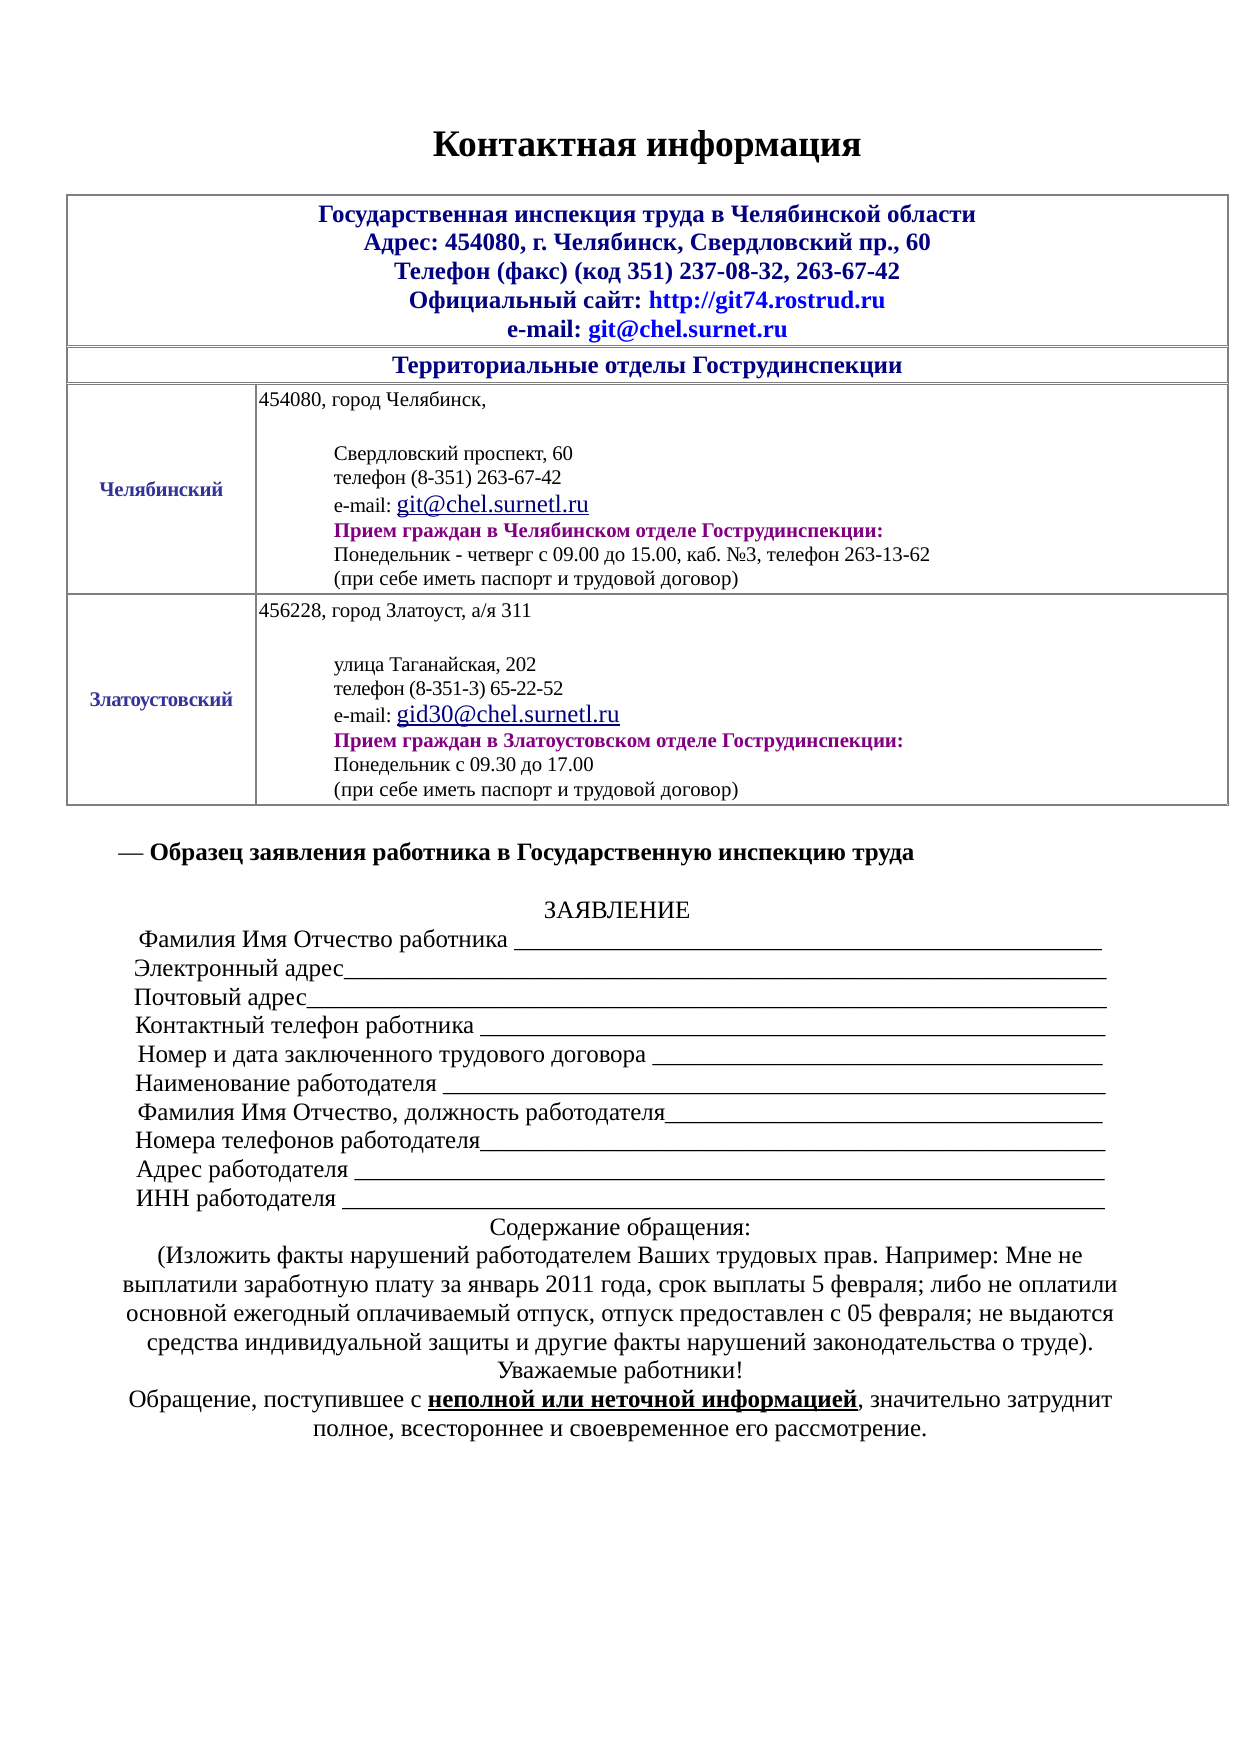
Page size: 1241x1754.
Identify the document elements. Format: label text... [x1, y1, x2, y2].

text (Изложить факты нарушений работодателем Ваших трудовых прав. Например: Мне не выплатили заработную плату за январь 2011 года, срок выплаты 5 февраля; либо не оплатили основной ежегодный оплачиваемый отпуск, отпуск предоставлен с 05 февраля; не выдаются средства индивидуальной защиты и другие факты нарушений законодательства о труде). [118, 1241, 1122, 1356]
text — Образец заявления работника в Государственную инспекцию труда [118, 837, 1122, 866]
text Наименование работодателя _____________________________________________________ [118, 1068, 1122, 1097]
text Почтовый адрес________________________________________________________________ [118, 982, 1122, 1011]
text Номера телефонов работодателя__________________________________________________ [118, 1126, 1122, 1154]
table_cell Златоустовский [68, 595, 255, 803]
table_header Государственная инспекция труда в Челябинской области Адрес: 454080, г. Челябинск, Свердловский пр., 60 Телефон (факс) (код 351) 237-08-32, 263-67-42 Официальный сайт: http://git74.rostrud.ru e-mail: git@chel.surnet.ru [68, 196, 1227, 345]
table_cell Челябинский [68, 385, 255, 593]
text Содержание обращения: [118, 1212, 1122, 1241]
table_header Контактная информация [0, 118, 1240, 808]
text Уважаемые работники! [118, 1356, 1122, 1384]
text Фамилия Имя Отчество работника _______________________________________________ [118, 924, 1122, 953]
text ЗАЯВЛЕНИЕ [118, 896, 1122, 924]
text Электронный адрес_____________________________________________________________ [118, 953, 1122, 982]
text Контактный телефон работника __________________________________________________ [118, 1011, 1122, 1039]
table_cell 454080, город Челябинск, Свердловский проспект, 60 телефон (8-351) 263-67-42 e-mail: git@chel.surnetl.ru Прием граждан в Челябинском отделе Гострудинспекции: Понедельник - четверг с 09.00 до 15.00, каб. №3, телефон 263-13-62 (при себе иметь паспорт и трудовой договор) [257, 385, 1227, 593]
table_cell 456228, город Златоуст, а/я 311 улица Таганайская, 202 телефон (8-351-3) 65-22-52 e-mail: gid30@chel.surnetl.ru Прием граждан в Златоустовском отделе Гострудинспекции: Понедельник с 09.30 до 17.00 (при себе иметь паспорт и трудовой договор) [257, 595, 1227, 803]
text Номер и дата заключенного трудового договора ____________________________________ [118, 1039, 1122, 1068]
table_cell Территориальные отделы Гострудинспекции [68, 348, 1227, 382]
text Обращение, поступившее с неполной или неточной информацией, значительно затруднит полное, всестороннее и своевременное его рассмотрение. [118, 1384, 1122, 1442]
text Адрес работодателя ____________________________________________________________ [118, 1154, 1122, 1183]
text ИНН работодателя _____________________________________________________________ [118, 1183, 1122, 1212]
text Фамилия Имя Отчество, должность работодателя___________________________________ [118, 1097, 1122, 1126]
